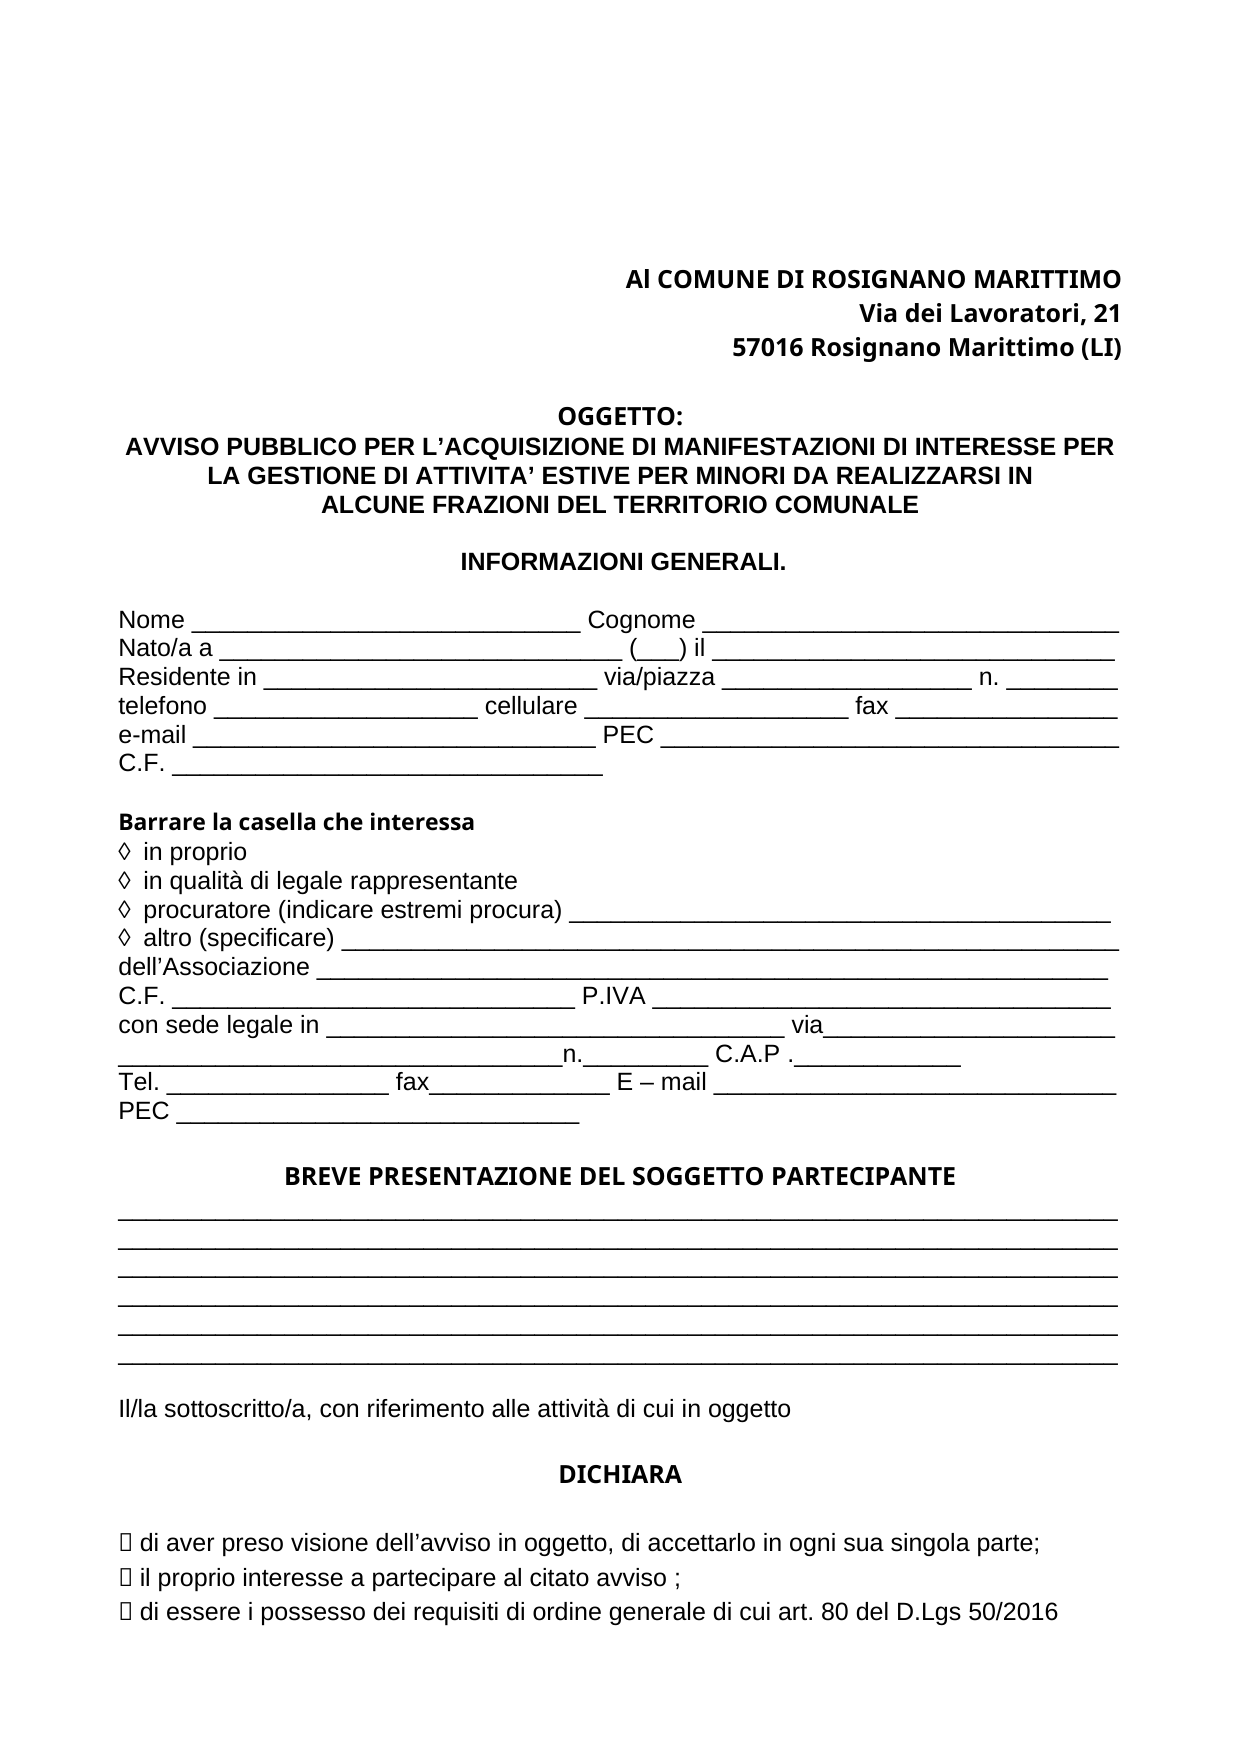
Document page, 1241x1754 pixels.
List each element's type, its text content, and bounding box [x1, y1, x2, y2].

text ________________________________________________________________________ [118, 1250, 1122, 1279]
text INFORMAZIONI GENERALI. [118, 547, 1122, 576]
text con sede legale in _________________________________ via_____________________ [118, 1010, 1122, 1038]
text  di essere i possesso dei requisiti di ordine generale di cui art. 80 del D.Lgs 50/2016 [118, 1593, 1122, 1627]
text ________________________________________________________________________________________________________________________________________________ [118, 1308, 1122, 1365]
text Barrare la casella che interessa [118, 806, 1122, 837]
text  il proprio interesse a partecipare al citato avviso ; [118, 1559, 1122, 1593]
text telefono ___________________ cellulare ___________________ fax ________________ [118, 691, 1122, 720]
text Residente in ________________________ via/piazza __________________ n. ________ [118, 662, 1122, 691]
text  di aver preso visione dell’avviso in oggetto, di accettarlo in ogni sua singola parte; [118, 1525, 1122, 1559]
text OGGETTO: [118, 398, 1122, 432]
text C.F. _____________________________ P.IVA _________________________________ [118, 981, 1122, 1010]
text AVVISO PUBBLICO PER L’ACQUISIZIONE DI MANIFESTAZIONI DI INTERESSE PER LA GESTIONE DI ATTIVITA’ ESTIVE PER MINORI DA REALIZZARSI IN [118, 432, 1122, 490]
text Nome ____________________________ Cognome ______________________________ [118, 605, 1122, 633]
text Nato/a a _____________________________ (___) il _____________________________ [118, 633, 1122, 662]
text e-mail _____________________________ PEC _________________________________ [118, 720, 1122, 748]
text  altro (specificare) ________________________________________________________ [118, 923, 1122, 952]
text ALCUNE FRAZIONI DEL TERRITORIO COMUNALE [118, 490, 1122, 518]
text  in proprio [118, 837, 1122, 866]
text ________________________________n._________ C.A.P .____________ [118, 1038, 1122, 1067]
text  in qualità di legale rappresentante [118, 866, 1122, 894]
text DICHIARA [118, 1457, 1122, 1491]
text ________________________________________________________________________ [118, 1193, 1122, 1222]
text PEC _____________________________ [118, 1096, 1122, 1125]
text dell’Associazione _________________________________________________________ [118, 952, 1122, 981]
text ________________________________________________________________________ [118, 1222, 1122, 1250]
text  procuratore (indicare estremi procura) _______________________________________ [118, 894, 1122, 923]
text BREVE PRESENTAZIONE DEL SOGGETTO PARTECIPANTE [118, 1159, 1122, 1193]
text Tel. ________________ fax_____________ E – mail _____________________________ [118, 1067, 1122, 1096]
text ________________________________________________________________________ [118, 1279, 1122, 1308]
text Al COMUNE DI ROSIGNANO MARITTIMO [118, 262, 1122, 296]
text C.F. _______________________________ [118, 748, 1122, 777]
text Via dei Lavoratori, 21 [118, 296, 1122, 330]
text 57016 Rosignano Marittimo (LI) [118, 330, 1122, 364]
text Il/la sottoscritto/a, con riferimento alle attività di cui in oggetto [118, 1394, 1122, 1423]
